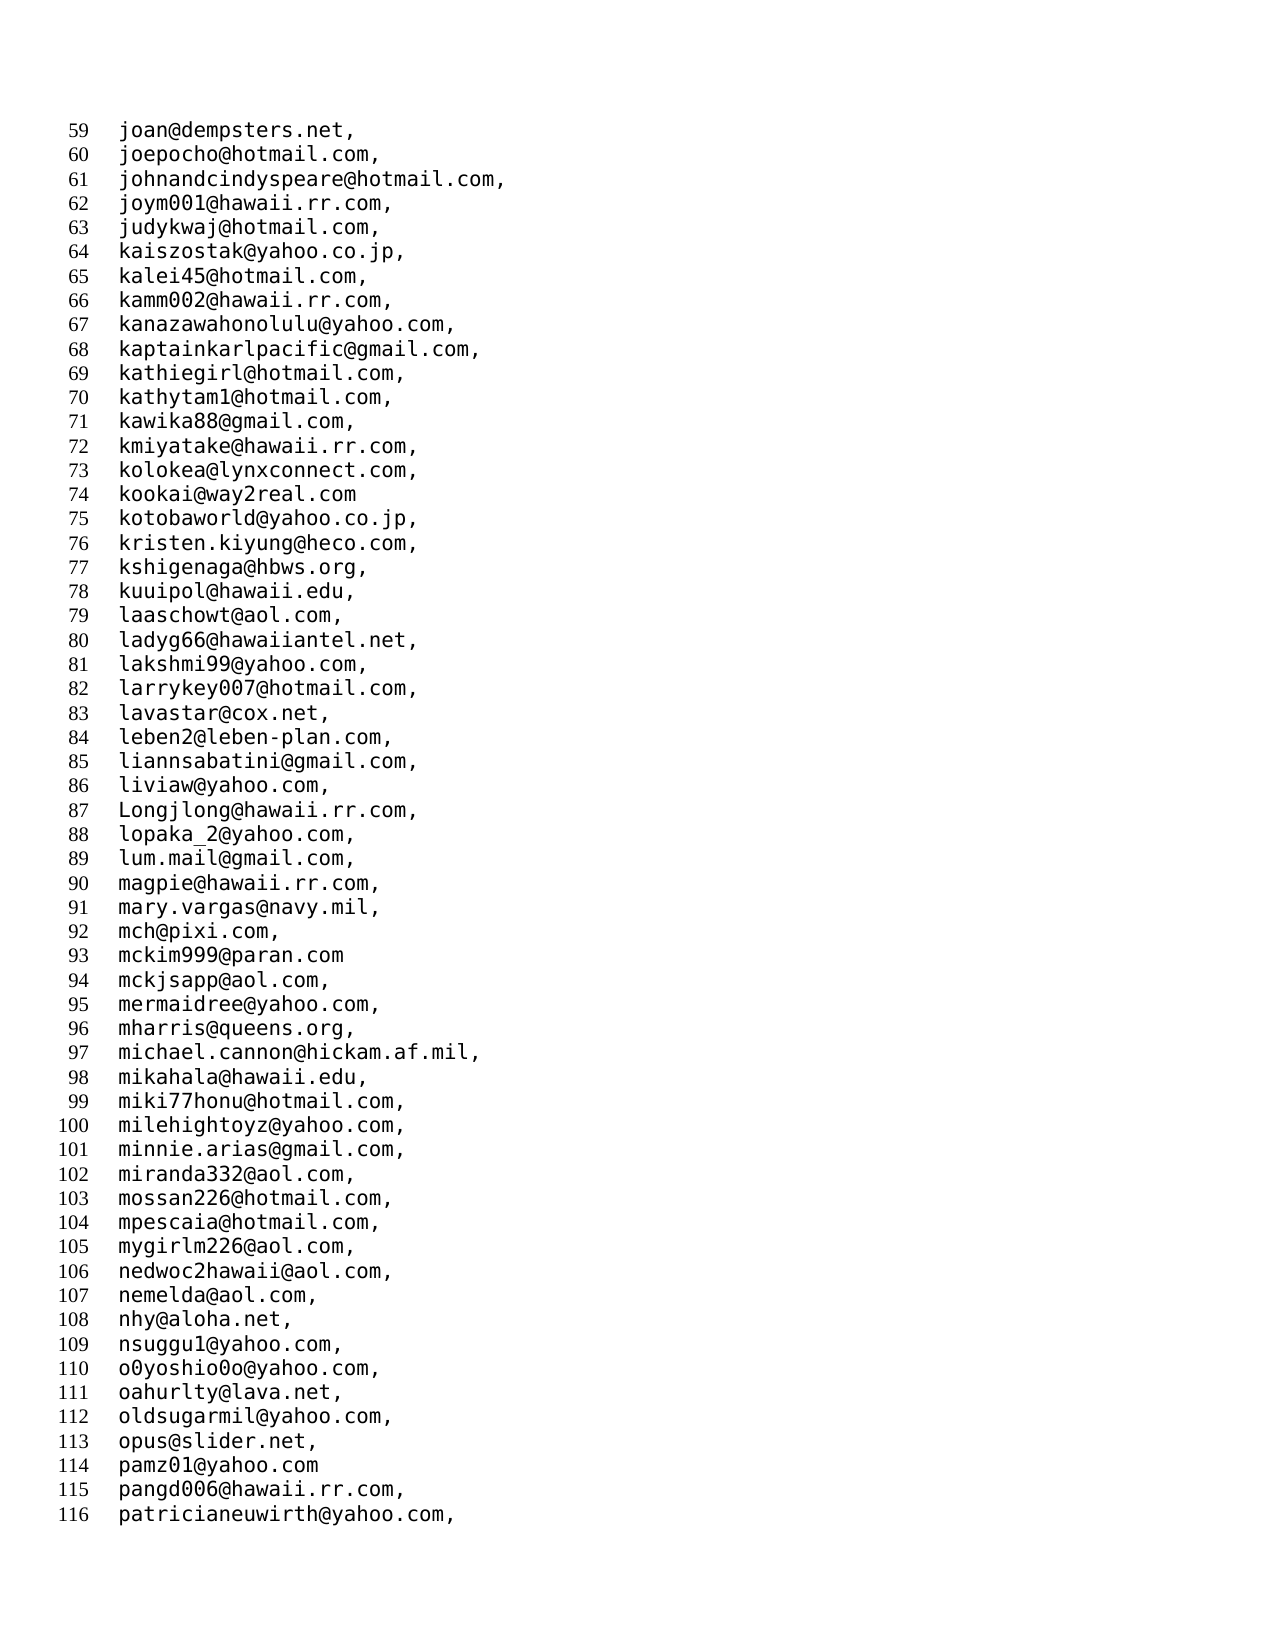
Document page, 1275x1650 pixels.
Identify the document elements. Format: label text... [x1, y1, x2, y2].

text mygirlm226@aol.com, [118, 1234, 1157, 1259]
text kotobaworld@yahoo.co.jp, [118, 506, 1157, 531]
text nedwoc2hawaii@aol.com, [118, 1259, 1157, 1283]
text liviaw@yahoo.com, [118, 773, 1157, 798]
text leben2@leben-plan.com, [118, 725, 1157, 749]
text kamm002@hawaii.rr.com, [118, 288, 1157, 312]
text kolokea@lynxconnect.com, [118, 458, 1157, 482]
text kaptainkarlpacific@gmail.com, [118, 337, 1157, 361]
text joan@dempsters.net, [118, 118, 1157, 142]
text lum.mail@gmail.com, [118, 846, 1157, 871]
text kshigenaga@hbws.org, [118, 555, 1157, 579]
text opus@slider.net, [118, 1429, 1157, 1453]
text o0yoshio0o@yahoo.com, [118, 1356, 1157, 1380]
text pamz01@yahoo.com [118, 1453, 1157, 1477]
text kanazawahonolulu@yahoo.com, [118, 312, 1157, 337]
text judykwaj@hotmail.com, [118, 215, 1157, 239]
text joym001@hawaii.rr.com, [118, 191, 1157, 215]
text milehightoyz@yahoo.com, [118, 1113, 1157, 1137]
text mary.vargas@navy.mil, [118, 895, 1157, 919]
text kristen.kiyung@heco.com, [118, 531, 1157, 555]
text michael.cannon@hickam.af.mil, [118, 1040, 1157, 1065]
text kookai@way2real.com [118, 482, 1157, 506]
text lavastar@cox.net, [118, 701, 1157, 725]
text mharris@queens.org, [118, 1016, 1157, 1040]
text kathytam1@hotmail.com, [118, 385, 1157, 409]
text laaschowt@aol.com, [118, 603, 1157, 628]
text nsuggu1@yahoo.com, [118, 1332, 1157, 1356]
text joepocho@hotmail.com, [118, 142, 1157, 167]
text oldsugarmil@yahoo.com, [118, 1404, 1157, 1429]
text mikahala@hawaii.edu, [118, 1065, 1157, 1089]
text johnandcindyspeare@hotmail.com, [118, 167, 1157, 191]
text mckjsapp@aol.com, [118, 968, 1157, 992]
text kmiyatake@hawaii.rr.com, [118, 434, 1157, 458]
text mossan226@hotmail.com, [118, 1186, 1157, 1210]
text larrykey007@hotmail.com, [118, 676, 1157, 701]
text lakshmi99@yahoo.com, [118, 652, 1157, 676]
text kalei45@hotmail.com, [118, 264, 1157, 288]
text nhy@aloha.net, [118, 1307, 1157, 1332]
text liannsabatini@gmail.com, [118, 749, 1157, 773]
text mpescaia@hotmail.com, [118, 1210, 1157, 1234]
text nemelda@aol.com, [118, 1283, 1157, 1307]
text ladyg66@hawaiiantel.net, [118, 628, 1157, 652]
text miranda332@aol.com, [118, 1162, 1157, 1186]
text mermaidree@yahoo.com, [118, 992, 1157, 1016]
text miki77honu@hotmail.com, [118, 1089, 1157, 1113]
text lopaka_2@yahoo.com, [118, 822, 1157, 846]
text mch@pixi.com, [118, 919, 1157, 943]
text pangd006@hawaii.rr.com, [118, 1477, 1157, 1502]
text magpie@hawaii.rr.com, [118, 871, 1157, 895]
text kawika88@gmail.com, [118, 409, 1157, 434]
text kathiegirl@hotmail.com, [118, 361, 1157, 385]
text patricianeuwirth@yahoo.com, [118, 1502, 1157, 1526]
text Longjlong@hawaii.rr.com, [118, 798, 1157, 822]
text kaiszostak@yahoo.co.jp, [118, 239, 1157, 264]
text minnie.arias@gmail.com, [118, 1137, 1157, 1162]
text mckim999@paran.com [118, 943, 1157, 968]
text kuuipol@hawaii.edu, [118, 579, 1157, 603]
text oahurlty@lava.net, [118, 1380, 1157, 1404]
